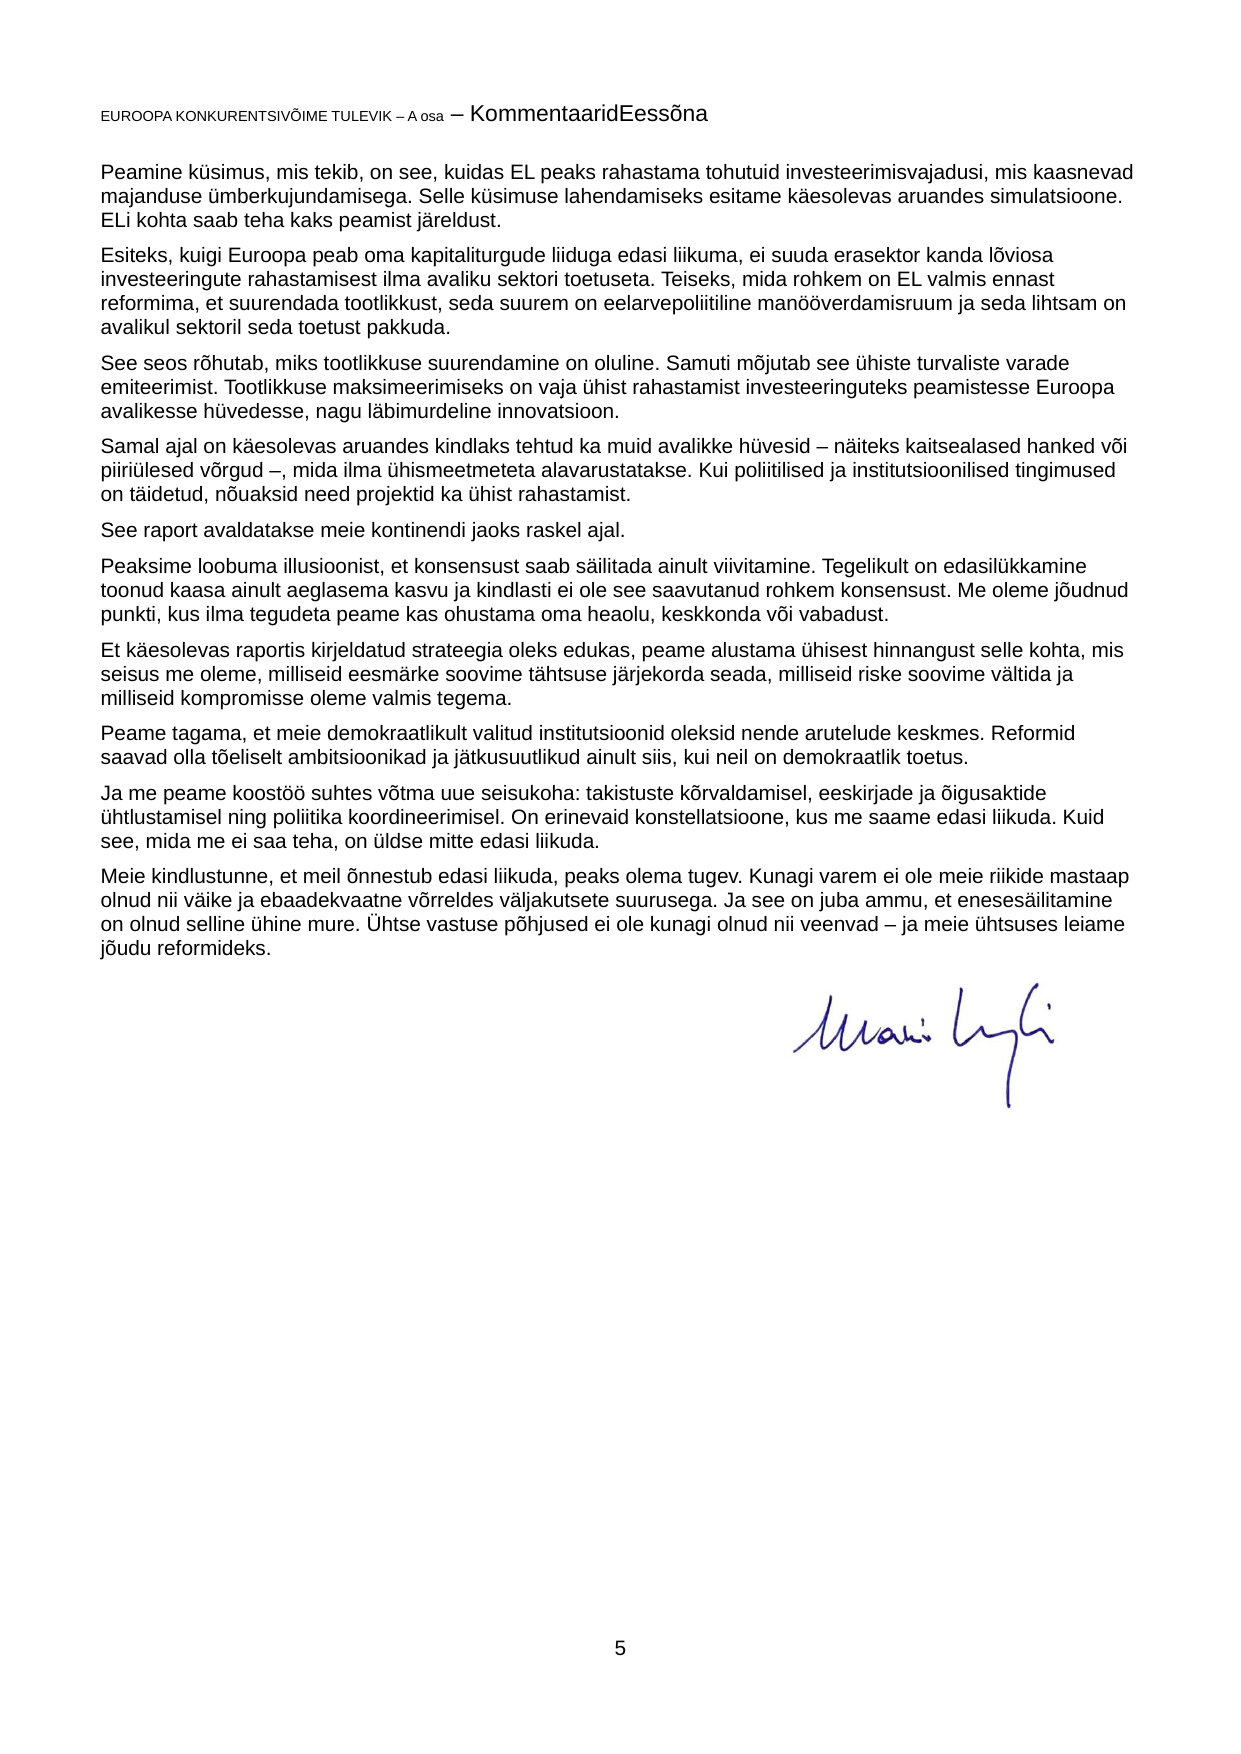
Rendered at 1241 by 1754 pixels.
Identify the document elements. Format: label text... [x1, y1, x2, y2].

text Esiteks, kuigi Euroopa peab oma kapitaliturgude liiduga edasi liikuma, ei suuda erasektor kanda lõviosa investeeringute rahastamisest ilma avaliku sektori toetuseta. Teiseks, mida rohkem on EL valmis ennast reformima, et suurendada tootlikkust, seda suurem on eelarvepoliitiline manööverdamisruum ja seda lihtsam on avalikul sektoril seda toetust pakkuda. [100, 243, 1140, 339]
text Peamine küsimus, mis tekib, on see, kuidas EL peaks rahastama tohutuid investeerimisvajadusi, mis kaasnevad majanduse ümberkujundamisega. Selle küsimuse lahendamiseks esitame käesolevas aruandes simulatsioone. ELi kohta saab teha kaks peamist järeldust. [100, 159, 1140, 231]
text Peaksime loobuma illusioonist, et konsensust saab säilitada ainult viivitamine. Tegelikult on edasilükkamine toonud kaasa ainult aeglasema kasvu ja kindlasti ei ole see saavutanud rohkem konsensust. Me oleme jõudnud punkti, kus ilma tegudeta peame kas ohustama oma heaolu, keskkonda või vabadust. [100, 554, 1140, 626]
text Peame tagama, et meie demokraatlikult valitud institutsioonid oleksid nende arutelude keskmes. Reformid saavad olla tõeliselt ambitsioonikad ja jätkusuutlikud ainult siis, kui neil on demokraatlik toetus. [100, 721, 1140, 769]
text Meie kindlustunne, et meil õnnestub edasi liikuda, peaks olema tugev. Kunagi varem ei ole meie riikide mastaap olnud nii väike ja ebaadekvaatne võrreldes väljakutsete suurusega. Ja see on juba ammu, et enesesäilitamine on olnud selline ühine mure. Ühtse vastuse põhjused ei ole kunagi olnud nii veenvad – ja meie ühtsuses leiame jõudu reformideks. [100, 864, 1140, 960]
text See seos rõhutab, miks tootlikkuse suurendamine on oluline. Samuti mõjutab see ühiste turvaliste varade emiteerimist. Tootlikkuse maksimeerimiseks on vaja ühist rahastamist investeeringuteks peamistesse Euroopa avalikesse hüvedesse, nagu läbimurdeline innovatsioon. [100, 351, 1140, 423]
picture [763, 971, 1101, 1136]
text Et käesolevas raportis kirjeldatud strateegia oleks edukas, peame alustama ühisest hinnangust selle kohta, mis seisus me oleme, milliseid eesmärke soovime tähtsuse järjekorda seada, milliseid riske soovime vältida ja milliseid kompromisse oleme valmis tegema. [100, 637, 1140, 709]
text Ja me peame koostöö suhtes võtma uue seisukoha: takistuste kõrvaldamisel, eeskirjade ja õigusaktide ühtlustamisel ning poliitika koordineerimisel. On erinevaid konstellatsioone, kus me saame edasi liikuda. Kuid see, mida me ei saa teha, on üldse mitte edasi liikuda. [100, 781, 1140, 853]
text Samal ajal on käesolevas aruandes kindlaks tehtud ka muid avalikke hüvesid – näiteks kaitsealased hanked või piiriülesed võrgud –, mida ilma ühismeetmeteta alavarustatakse. Kui poliitilised ja institutsioonilised tingimused on täidetud, nõuaksid need projektid ka ühist rahastamist. [100, 434, 1140, 506]
text See raport avaldatakse meie kontinendi jaoks raskel ajal. [100, 518, 1140, 542]
